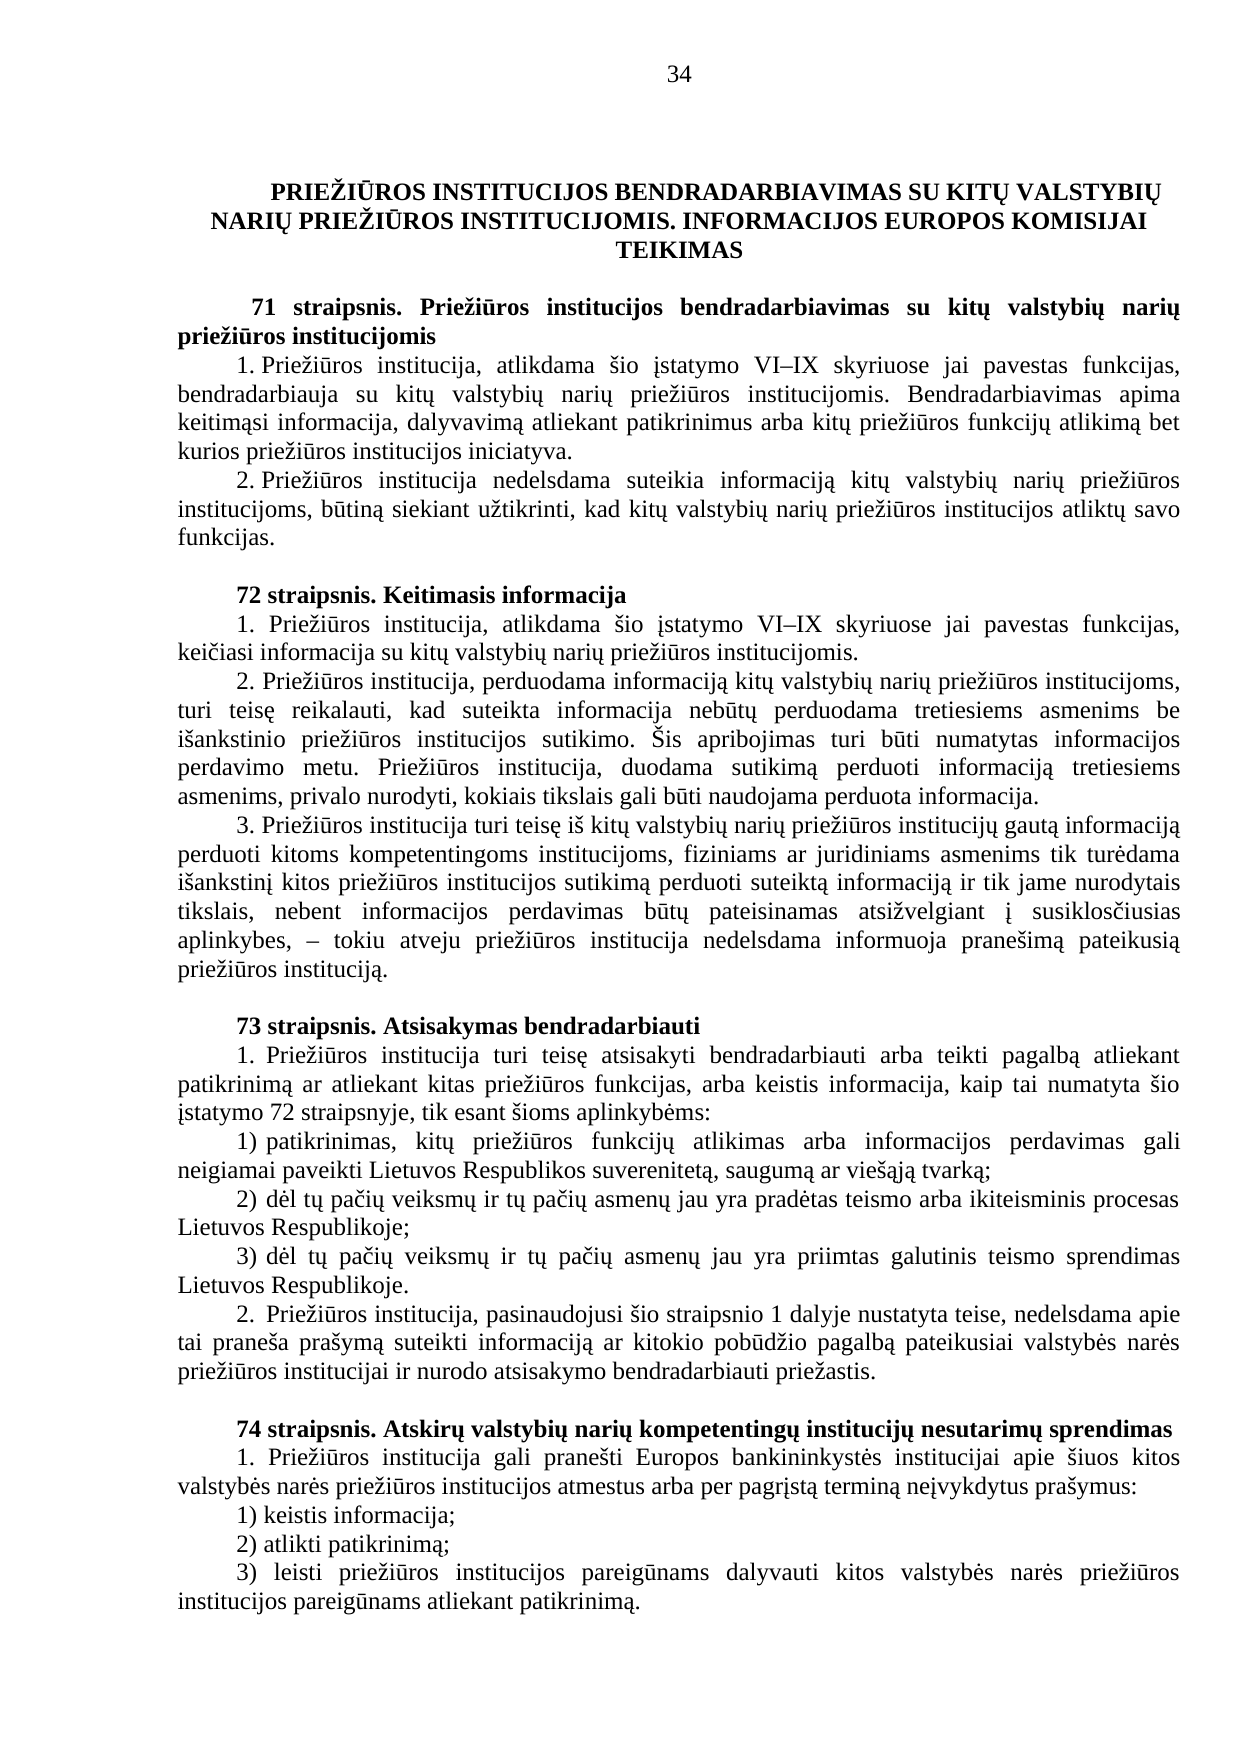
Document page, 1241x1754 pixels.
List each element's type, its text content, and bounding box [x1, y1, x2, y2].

text 3. Priežiūros institucija turi teisę iš kitų valstybių narių priežiūros institucijų gautą informaciją perduoti kitoms kompetentingoms institucijoms, fiziniams ar juridiniams asmenims tik turėdama išankstinį kitos priežiūros institucijos sutikimą perduoti suteiktą informaciją ir tik jame nurodytais tikslais, nebent informacijos perdavimas būtų pateisinamas atsižvelgiant į susiklosčiusias aplinkybes, – tokiu atveju priežiūros institucija nedelsdama informuoja pranešimą pateikusią priežiūros instituciją. [177, 810, 1181, 982]
text PRIEŽIŪROS INSTITUCIJOS BENDRADARBIAVIMAS SU KITŲ VALSTYBIŲ NARIŲ PRIEŽIŪROS INSTITUCIJOMIS. INFORMACIJOS EUROPOS KOMISIJAI TEIKIMAS [177, 177, 1181, 264]
text 2. Priežiūros institucija, pasinaudojusi šio straipsnio 1 dalyje nustatyta teise, nedelsdama apie tai praneša prašymą suteikti informaciją ar kitokio pobūdžio pagalbą pateikusiai valstybės narės priežiūros institucijai ir nurodo atsisakymo bendradarbiauti priežastis. [177, 1299, 1181, 1385]
text 1) keistis informacija; [177, 1500, 1181, 1529]
text 73 straipsnis. Atsisakymas bendradarbiauti [177, 1011, 1181, 1040]
text 74 straipsnis. Atskirų valstybių narių kompetentingų institucijų nesutarimų sprendimas [177, 1414, 1181, 1442]
text 2. Priežiūros institucija nedelsdama suteikia informaciją kitų valstybių narių priežiūros institucijoms, būtiną siekiant užtikrinti, kad kitų valstybių narių priežiūros institucijos atliktų savo funkcijas. [177, 465, 1181, 551]
text 3) leisti priežiūros institucijos pareigūnams dalyvauti kitos valstybės narės priežiūros institucijos pareigūnams atliekant patikrinimą. [177, 1557, 1181, 1615]
text 1) patikrinimas, kitų priežiūros funkcijų atlikimas arba informacijos perdavimas gali neigiamai paveikti Lietuvos Respublikos suverenitetą, saugumą ar viešąją tvarką; [177, 1126, 1181, 1184]
text 1. Priežiūros institucija, atlikdama šio įstatymo VI–IX skyriuose jai pavestas funkcijas, keičiasi informacija su kitų valstybių narių priežiūros institucijomis. [177, 609, 1181, 666]
text 72 straipsnis. Keitimasis informacija [177, 580, 1181, 609]
text 2) atlikti patikrinimą; [177, 1529, 1181, 1557]
text 71 straipsnis. Priežiūros institucijos bendradarbiavimas su kitų valstybių narių priežiūros institucijomis [177, 292, 1181, 350]
text 3) dėl tų pačių veiksmų ir tų pačių asmenų jau yra priimtas galutinis teismo sprendimas Lietuvos Respublikoje. [177, 1241, 1181, 1299]
text 1. Priežiūros institucija, atlikdama šio įstatymo VI–IX skyriuose jai pavestas funkcijas, bendradarbiauja su kitų valstybių narių priežiūros institucijomis. Bendradarbiavimas apima keitimąsi informacija, dalyvavimą atliekant patikrinimus arba kitų priežiūros funkcijų atlikimą bet kurios priežiūros institucijos iniciatyva. [177, 350, 1181, 465]
text 1. Priežiūros institucija gali pranešti Europos bankininkystės institucijai apie šiuos kitos valstybės narės priežiūros institucijos atmestus arba per pagrįstą terminą neįvykdytus prašymus: [177, 1442, 1181, 1500]
text 2. Priežiūros institucija, perduodama informaciją kitų valstybių narių priežiūros institucijoms, turi teisę reikalauti, kad suteikta informacija nebūtų perduodama tretiesiems asmenims be išankstinio priežiūros institucijos sutikimo. Šis apribojimas turi būti numatytas informacijos perdavimo metu. Priežiūros institucija, duodama sutikimą perduoti informaciją tretiesiems asmenims, privalo nurodyti, kokiais tikslais gali būti naudojama perduota informacija. [177, 666, 1181, 810]
text 1. Priežiūros institucija turi teisę atsisakyti bendradarbiauti arba teikti pagalbą atliekant patikrinimą ar atliekant kitas priežiūros funkcijas, arba keistis informacija, kaip tai numatyta šio įstatymo 72 straipsnyje, tik esant šioms aplinkybėms: [177, 1040, 1181, 1126]
text 2) dėl tų pačių veiksmų ir tų pačių asmenų jau yra pradėtas teismo arba ikiteisminis procesas Lietuvos Respublikoje; [177, 1184, 1181, 1241]
